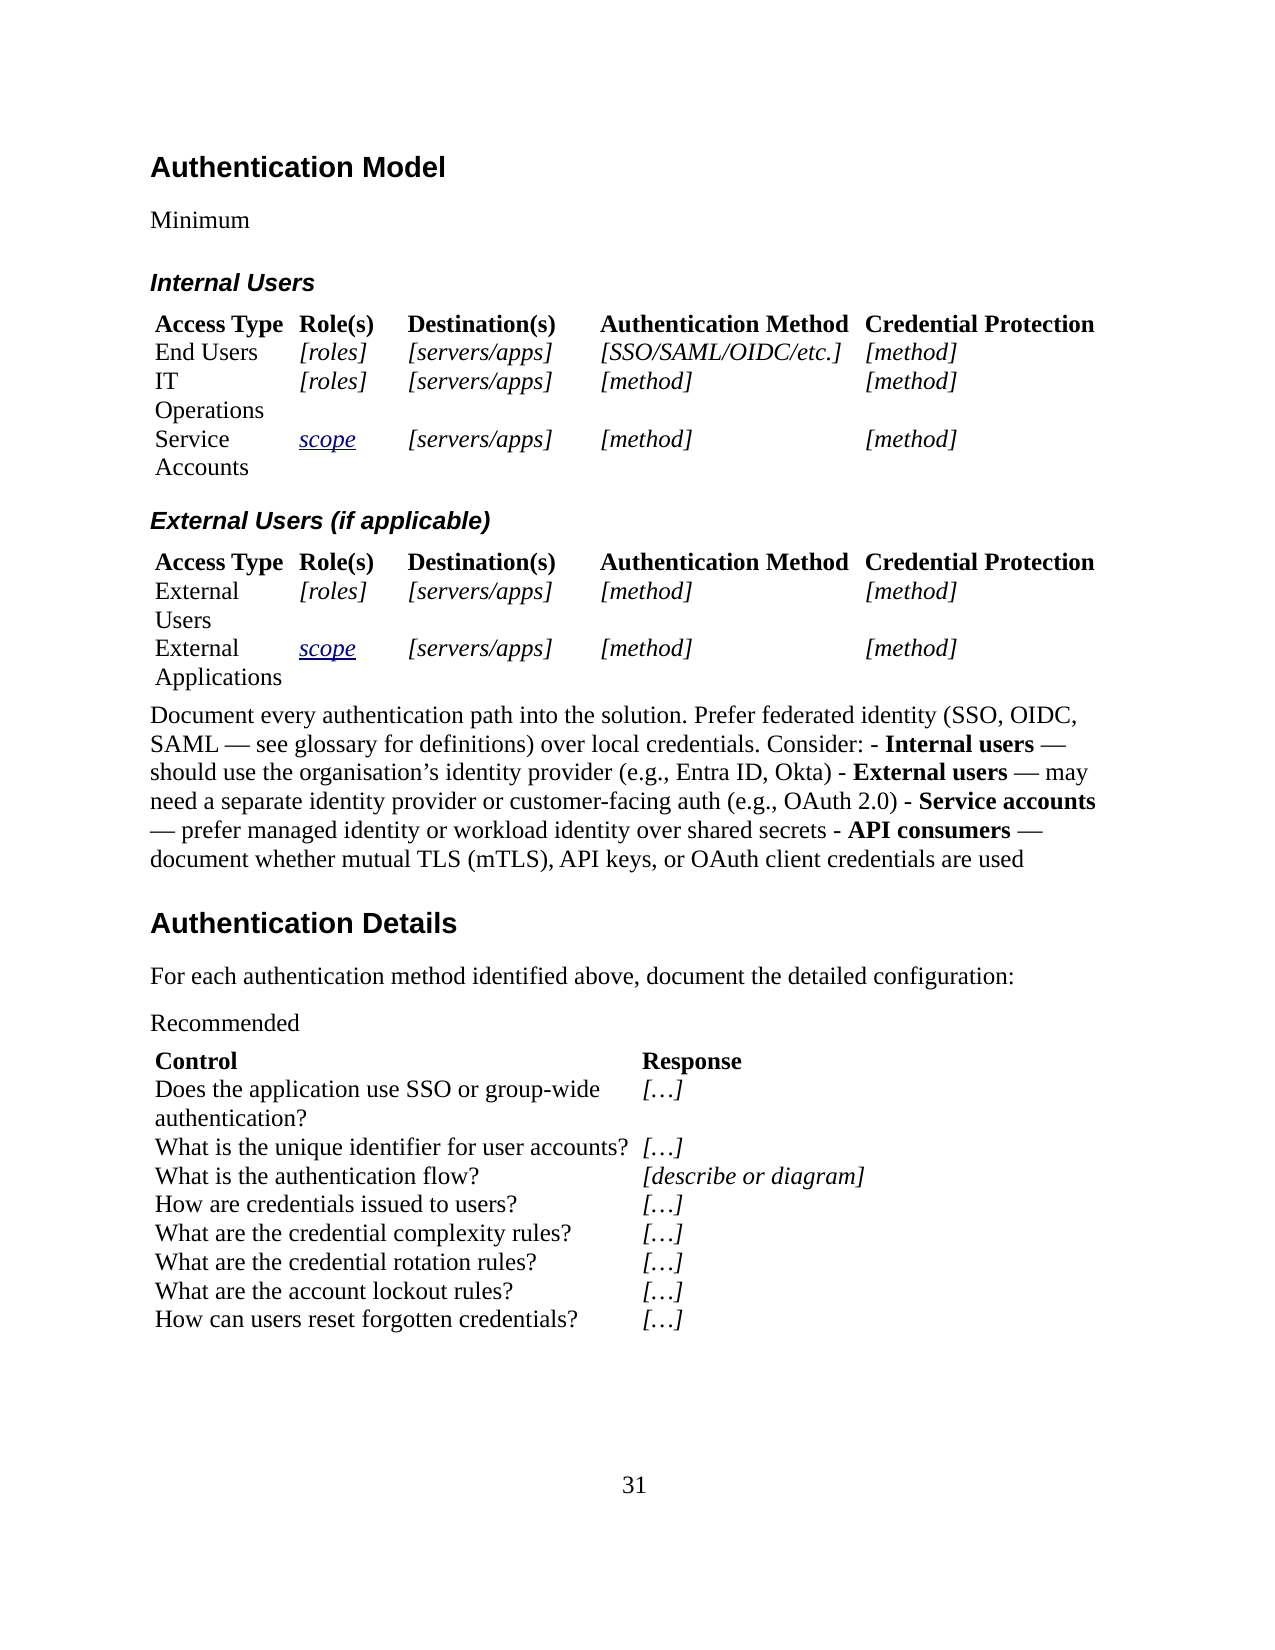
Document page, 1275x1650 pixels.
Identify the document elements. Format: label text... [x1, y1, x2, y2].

table_cell [method] [595, 576, 860, 633]
table_cell […] [638, 1247, 1125, 1276]
table_cell […] [638, 1132, 1125, 1161]
table_cell [method] [595, 634, 860, 691]
table_header Authentication Method [595, 547, 860, 576]
table_cell [servers/apps] [403, 576, 595, 633]
table_cell What is the unique identifier for user accounts? [150, 1132, 637, 1161]
subtitle External Users (if applicable) [150, 506, 1125, 535]
table_cell What are the credential complexity rules? [150, 1218, 637, 1247]
table_cell [method] [860, 424, 1125, 481]
table_cell [method] [860, 338, 1125, 366]
table_cell scope [294, 634, 403, 691]
table_cell [roles] [294, 576, 403, 633]
text Minimum [150, 205, 1125, 234]
table_cell Does the application use SSO or group-wide authentication? [150, 1075, 637, 1132]
table_cell [servers/apps] [403, 366, 595, 424]
table_cell End Users [150, 338, 294, 366]
table_header Control [150, 1046, 637, 1074]
table_cell External Applications [150, 634, 294, 691]
table_cell [method] [595, 424, 860, 481]
table_header Destination(s) [403, 309, 595, 337]
table_cell What are the credential rotation rules? [150, 1247, 637, 1276]
table_cell [servers/apps] [403, 634, 595, 691]
table_cell How can users reset forgotten credentials? [150, 1305, 637, 1333]
table_cell [SSO/SAML/OIDC/etc.] [595, 338, 860, 366]
subtitle Internal Users [150, 268, 1125, 296]
table_header Credential Protection [860, 309, 1125, 337]
table_cell [roles] [294, 366, 403, 424]
table_cell [method] [860, 366, 1125, 424]
table_cell scope [294, 424, 403, 481]
table_cell [servers/apps] [403, 338, 595, 366]
table_cell How are credentials issued to users? [150, 1190, 637, 1218]
table_cell External Users [150, 576, 294, 633]
table_cell What are the account lockout rules? [150, 1276, 637, 1304]
text Recommended [150, 1008, 1125, 1037]
subtitle Authentication Model [150, 150, 1125, 183]
table_cell […] [638, 1190, 1125, 1218]
table_header Access Type [150, 309, 294, 337]
table_header Role(s) [294, 547, 403, 576]
table_header Destination(s) [403, 547, 595, 576]
table_cell […] [638, 1075, 1125, 1132]
table_cell […] [638, 1305, 1125, 1333]
table_cell [servers/apps] [403, 424, 595, 481]
table_header Role(s) [294, 309, 403, 337]
subtitle Authentication Details [150, 906, 1125, 940]
text For each authentication method identified above, document the detailed configuration: [150, 961, 1125, 990]
table_cell [roles] [294, 338, 403, 366]
table_cell What is the authentication flow? [150, 1161, 637, 1189]
table_cell [method] [595, 366, 860, 424]
table_cell [method] [860, 634, 1125, 691]
table_cell IT Operations [150, 366, 294, 424]
table_header Response [638, 1046, 1125, 1074]
table_header Access Type [150, 547, 294, 576]
table_cell [describe or diagram] [638, 1161, 1125, 1189]
table_header Credential Protection [860, 547, 1125, 576]
table_cell […] [638, 1276, 1125, 1304]
text Document every authentication path into the solution. Prefer federated identity (SSO, OIDC, SAML — see glossary for definitions) over local credentials. Consider: - Internal users — should use the organisation’s identity provider (e.g., Entra ID, Okta) - External users — may need a separate identity provider or customer-facing auth (e.g., OAuth 2.0) - Service accounts — prefer managed identity or workload identity over shared secrets - API consumers — document whether mutual TLS (mTLS), API keys, or OAuth client credentials are used [150, 700, 1125, 872]
table_header Authentication Method [595, 309, 860, 337]
table_cell […] [638, 1218, 1125, 1247]
table_cell [method] [860, 576, 1125, 633]
table_cell Service Accounts [150, 424, 294, 481]
